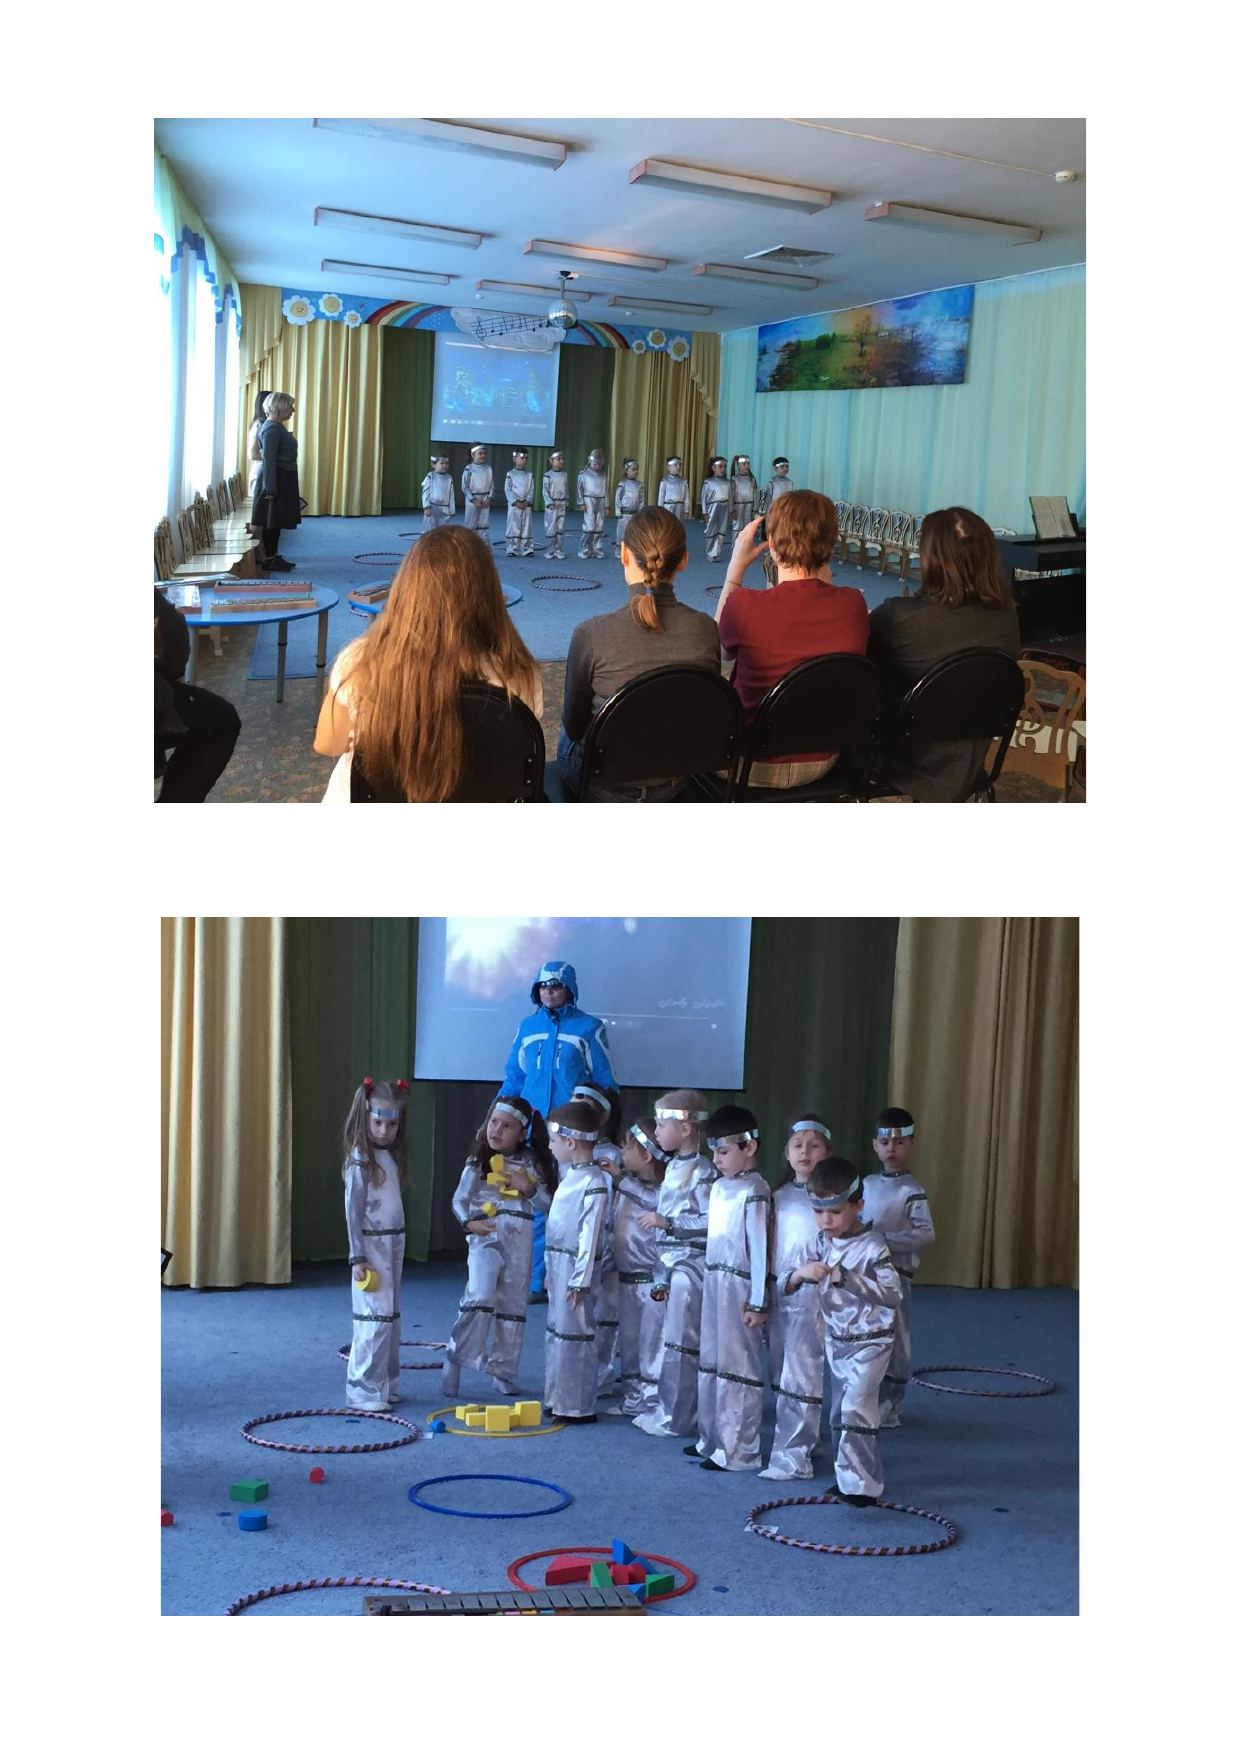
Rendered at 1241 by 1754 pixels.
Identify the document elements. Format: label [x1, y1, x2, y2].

picture [154, 118, 1087, 803]
picture [160, 917, 1080, 1616]
